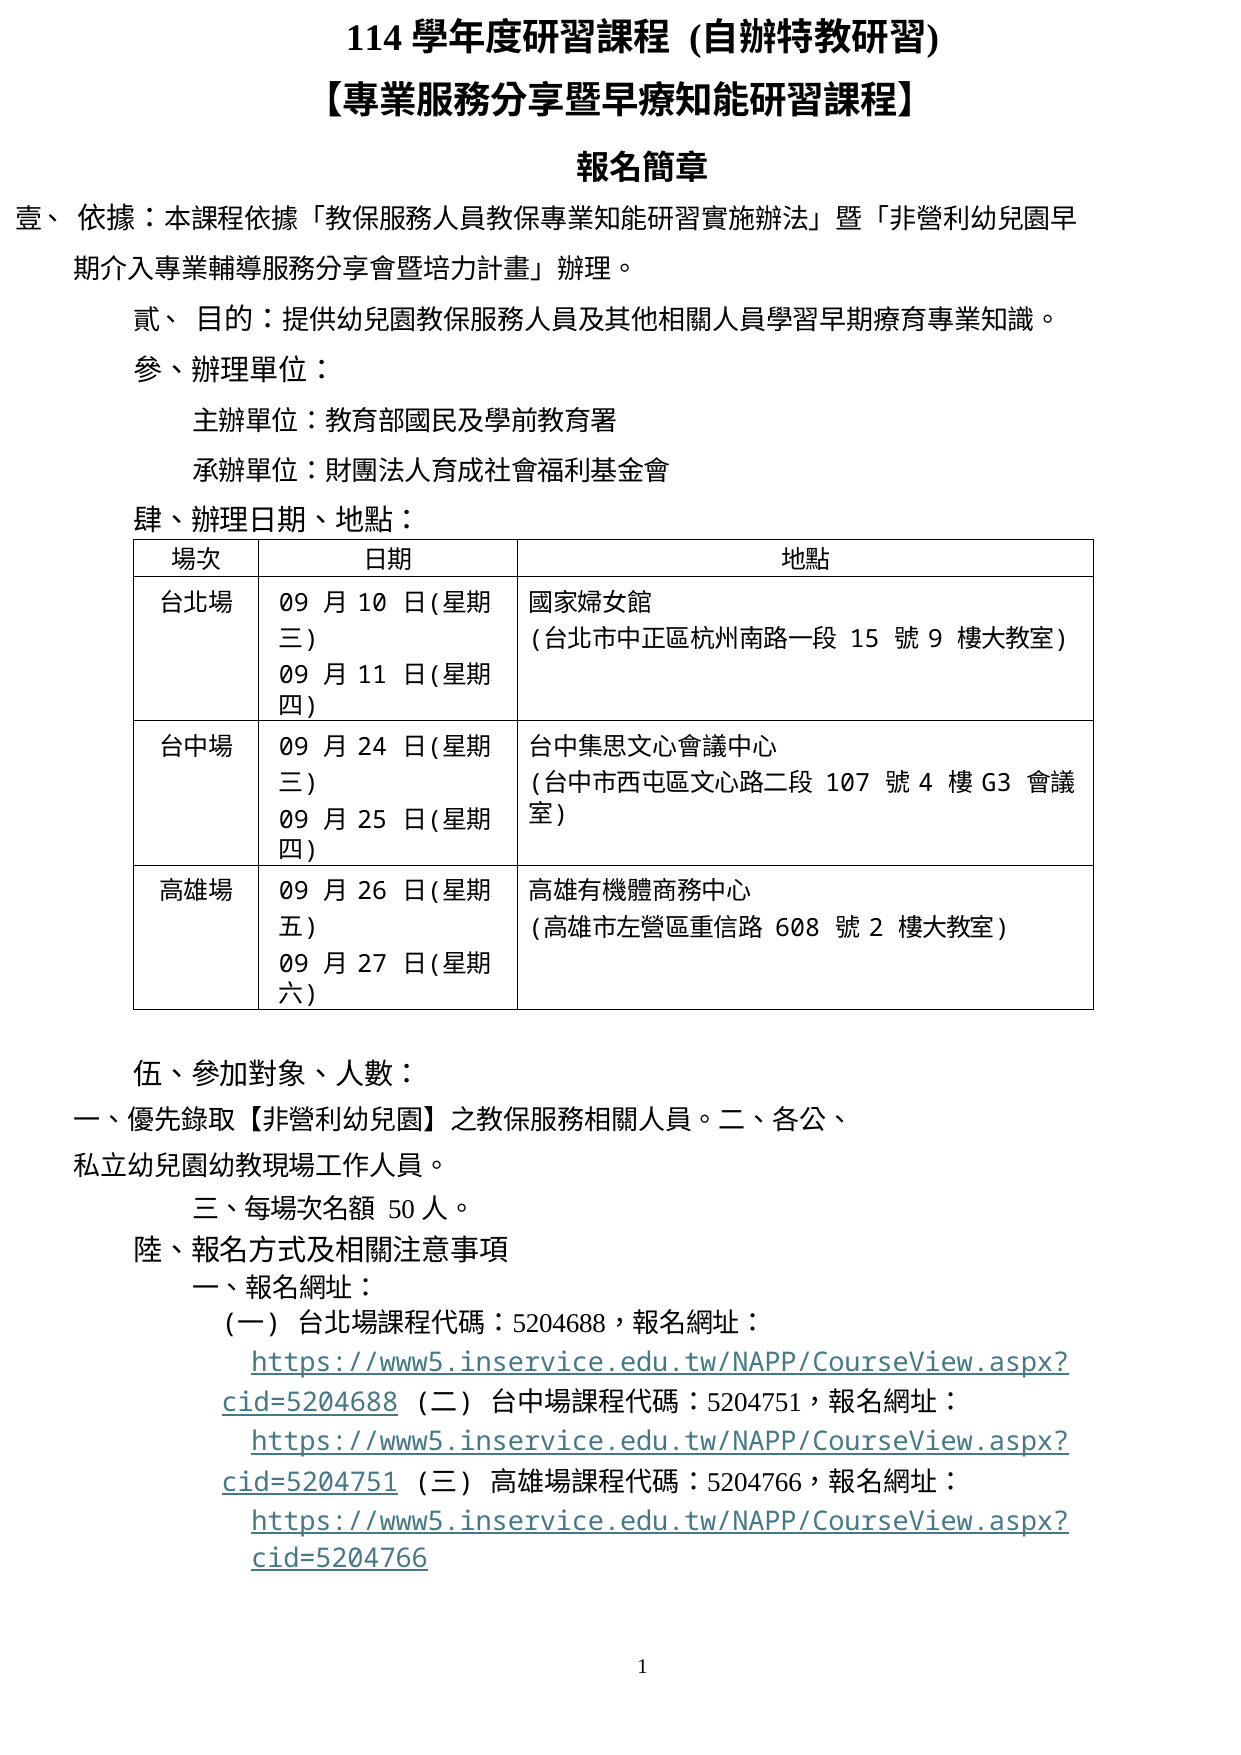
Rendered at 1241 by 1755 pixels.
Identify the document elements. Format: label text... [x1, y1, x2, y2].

table_header 場次 [134, 540, 258, 576]
table_cell 09 月 26 日(星期五) 09 月 27 日(星期六) [259, 866, 517, 1009]
text 【專業服務分享暨早療知能研習課程】 [74, 69, 1167, 124]
table_cell 國家婦女館 (台北市中正區杭州南路一段 15 號 9 樓大教室) [518, 577, 1093, 720]
table_cell 台中場 [134, 721, 258, 864]
table_cell 09 月 10 日(星期三) 09 月 11 日(星期四) [259, 577, 517, 720]
table_cell 台北場 [134, 577, 258, 720]
table_cell 台中集思文心會議中心 (台中市西屯區文心路二段 107 號 4 樓 G3 會議室) [518, 721, 1093, 864]
text 報名簡章 [119, 141, 1166, 189]
text 貳、 目的：提供幼兒園教保服務人員及其他相關人員學習早期療育專業知識。參、辦理單位： [133, 296, 1065, 389]
table_cell 高雄有機體商務中心 (高雄市左營區重信路 608 號 2 樓大教室) [518, 866, 1093, 1009]
text 一、報名網址： [192, 1270, 1167, 1304]
text 肆、辦理日期、地點： [133, 496, 1167, 539]
table_header 地點 [518, 540, 1093, 576]
text (一) 台北場課程代碼：5204688，報名網址： [221, 1304, 1167, 1340]
text https://www5.inservice.edu.tw/NAPP/CourseView.aspx?cid=5204751 (三) 高雄場課程代碼：5204766，報名網址： [221, 1422, 1085, 1499]
table_header 日期 [259, 540, 517, 576]
text 三、每場次名額 50 人。 [192, 1190, 1167, 1225]
text 伍、參加對象、人數： [133, 1051, 1167, 1093]
table_cell 高雄場 [134, 866, 258, 1009]
text 一、優先錄取【非營利幼兒園】之教保服務相關人員。二、各公、私立幼兒園幼教現場工作人員。 [74, 1098, 842, 1183]
table_cell 09 月 24 日(星期三) 09 月 25 日(星期四) [259, 721, 517, 864]
text 主辦單位：教育部國民及學前教育署 [192, 399, 1167, 438]
text https://www5.inservice.edu.tw/NAPP/CourseView.aspx?cid=5204766 [251, 1501, 1167, 1575]
text 陸、報名方式及相關注意事項 [133, 1226, 1167, 1269]
text 114 學年度研習課程 (自辦特教研習) [119, 7, 1167, 61]
text https://www5.inservice.edu.tw/NAPP/CourseView.aspx?cid=5204688 (二) 台中場課程代碼：5204751，報名網址： [221, 1342, 1085, 1419]
text 壹、 依據：本課程依據「教保服務人員教保專業知能研習實施辦法」暨「非營利幼兒園早期介入專業輔導服務分享會暨培力計畫」辦理。 [15, 194, 1093, 286]
text 承辦單位：財團法人育成社會福利基金會 [192, 448, 1167, 488]
